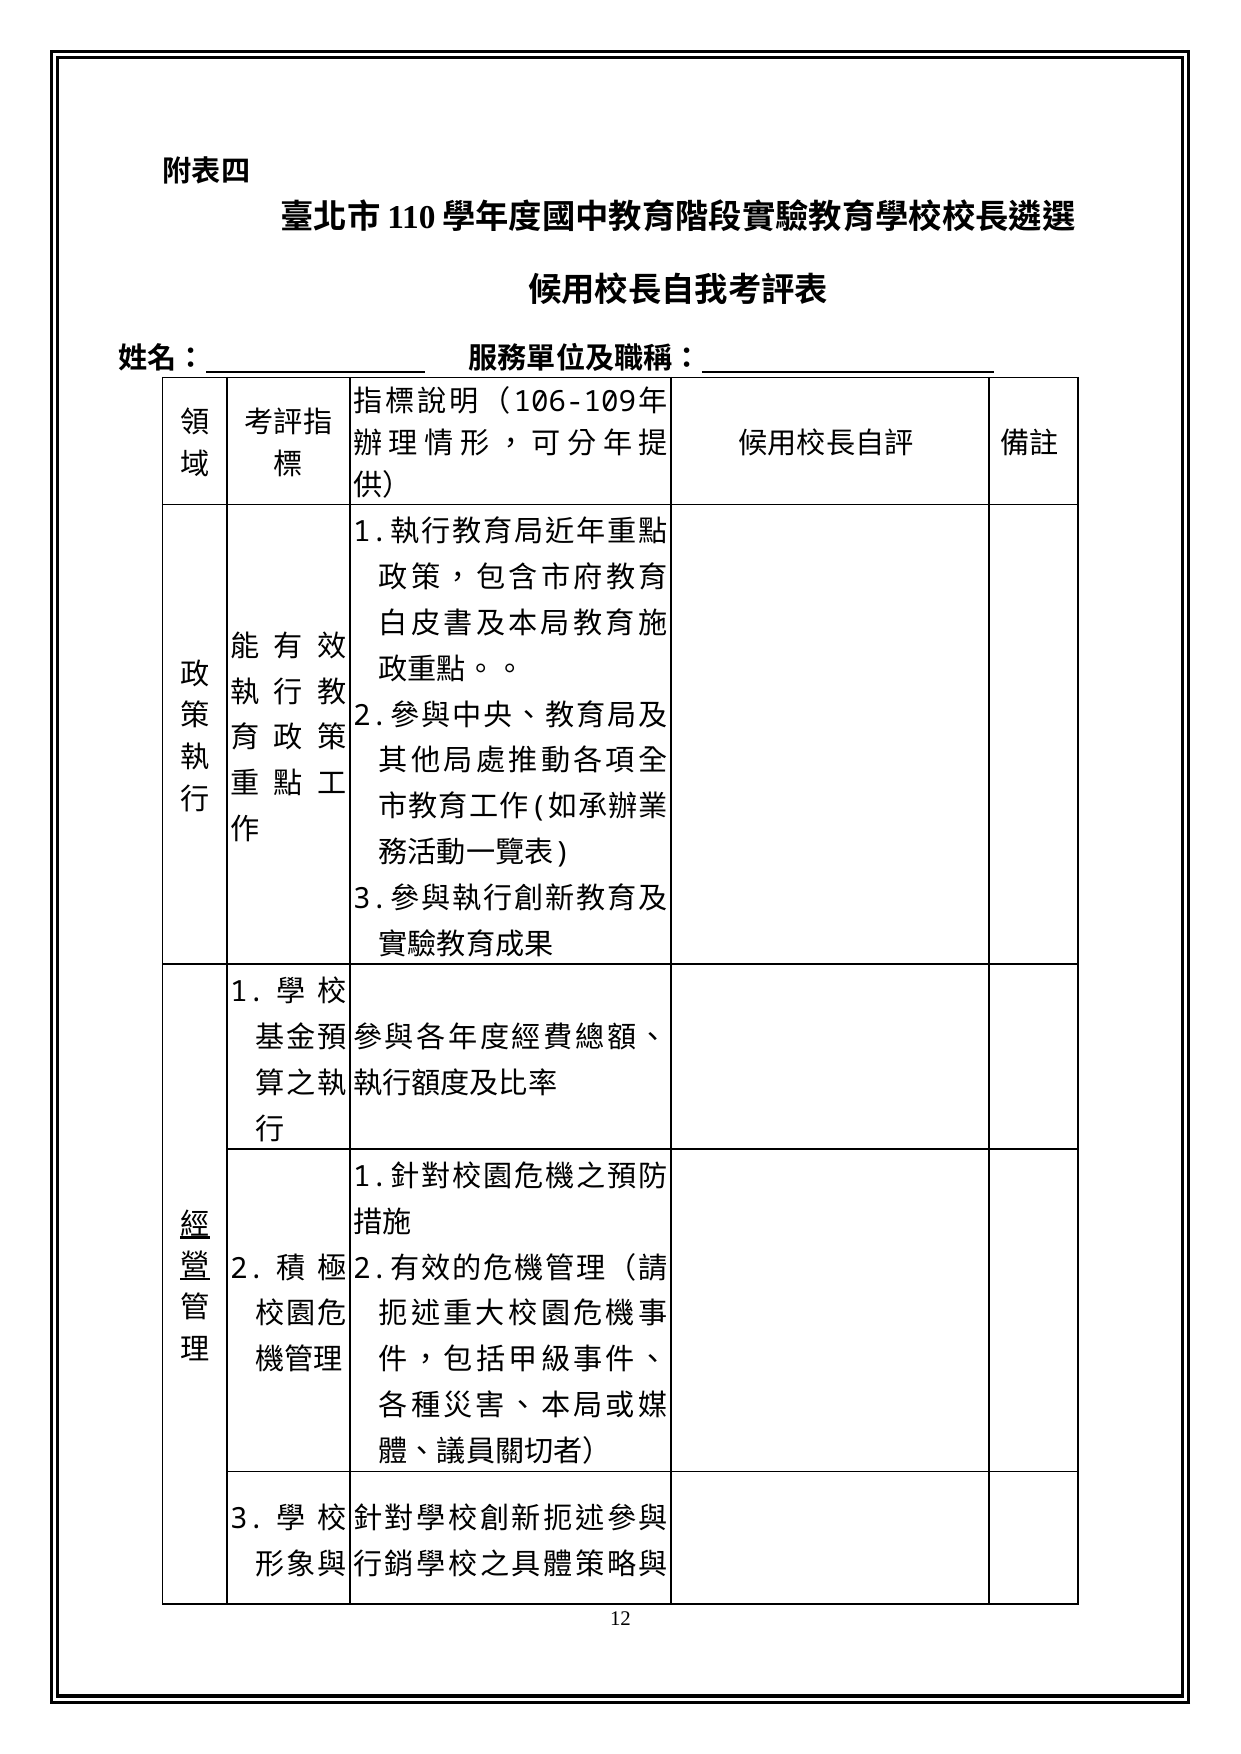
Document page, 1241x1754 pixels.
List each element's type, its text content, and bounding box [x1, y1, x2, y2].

table_header 備註 [990, 378, 1077, 503]
table_cell 3.學校形象與 [228, 1472, 349, 1603]
table_cell 政策執行 [163, 505, 226, 963]
table_cell 針對學校創新扼述參與行銷學校之具體策略與 [351, 1472, 670, 1603]
table_header 考評指標 [228, 378, 349, 503]
table_cell 1.針對校園危機之預防措施 2.有效的危機管理（請扼述重大校園危機事件，包括甲級事件、各種災害、本局或媒體、議員關切者） [351, 1150, 670, 1471]
text 附表四 [162, 148, 1078, 190]
table_cell [990, 965, 1077, 1148]
text 姓名： 服務單位及職稱： [118, 334, 1078, 377]
table_cell 2.積極校園危機管理 [228, 1150, 349, 1471]
table_cell [672, 1472, 988, 1603]
table_header 領域 [163, 378, 226, 503]
text 臺北市110學年度國中教育階段實驗教育學校校長遴選 [213, 190, 1143, 238]
table_header 指標說明（106-109年辦理情形，可分年提供） [351, 378, 670, 503]
table_cell [990, 505, 1077, 963]
table_cell 參與各年度經費總額、執行額度及比率 [351, 965, 670, 1148]
table_cell [672, 965, 988, 1148]
table_cell 能有效執行教育政策重點工作 [228, 505, 349, 963]
table_cell 1.學校基金預算之執行 [228, 965, 349, 1148]
table_cell [990, 1150, 1077, 1471]
table_cell [672, 1150, 988, 1471]
table_cell [672, 505, 988, 963]
table_header 候用校長自評 [672, 378, 988, 503]
table_cell 經營管理 [163, 965, 226, 1603]
table_cell [990, 1472, 1077, 1603]
text 候用校長自我考評表 [213, 262, 1143, 311]
table_cell 1.執行教育局近年重點政策，包含市府教育白皮書及本局教育施政重點。。 2.參與中央、教育局及其他局處推動各項全市教育工作(如承辦業務活動一覽表) 3.參與執行創新教育及實驗教育成果 [351, 505, 670, 963]
